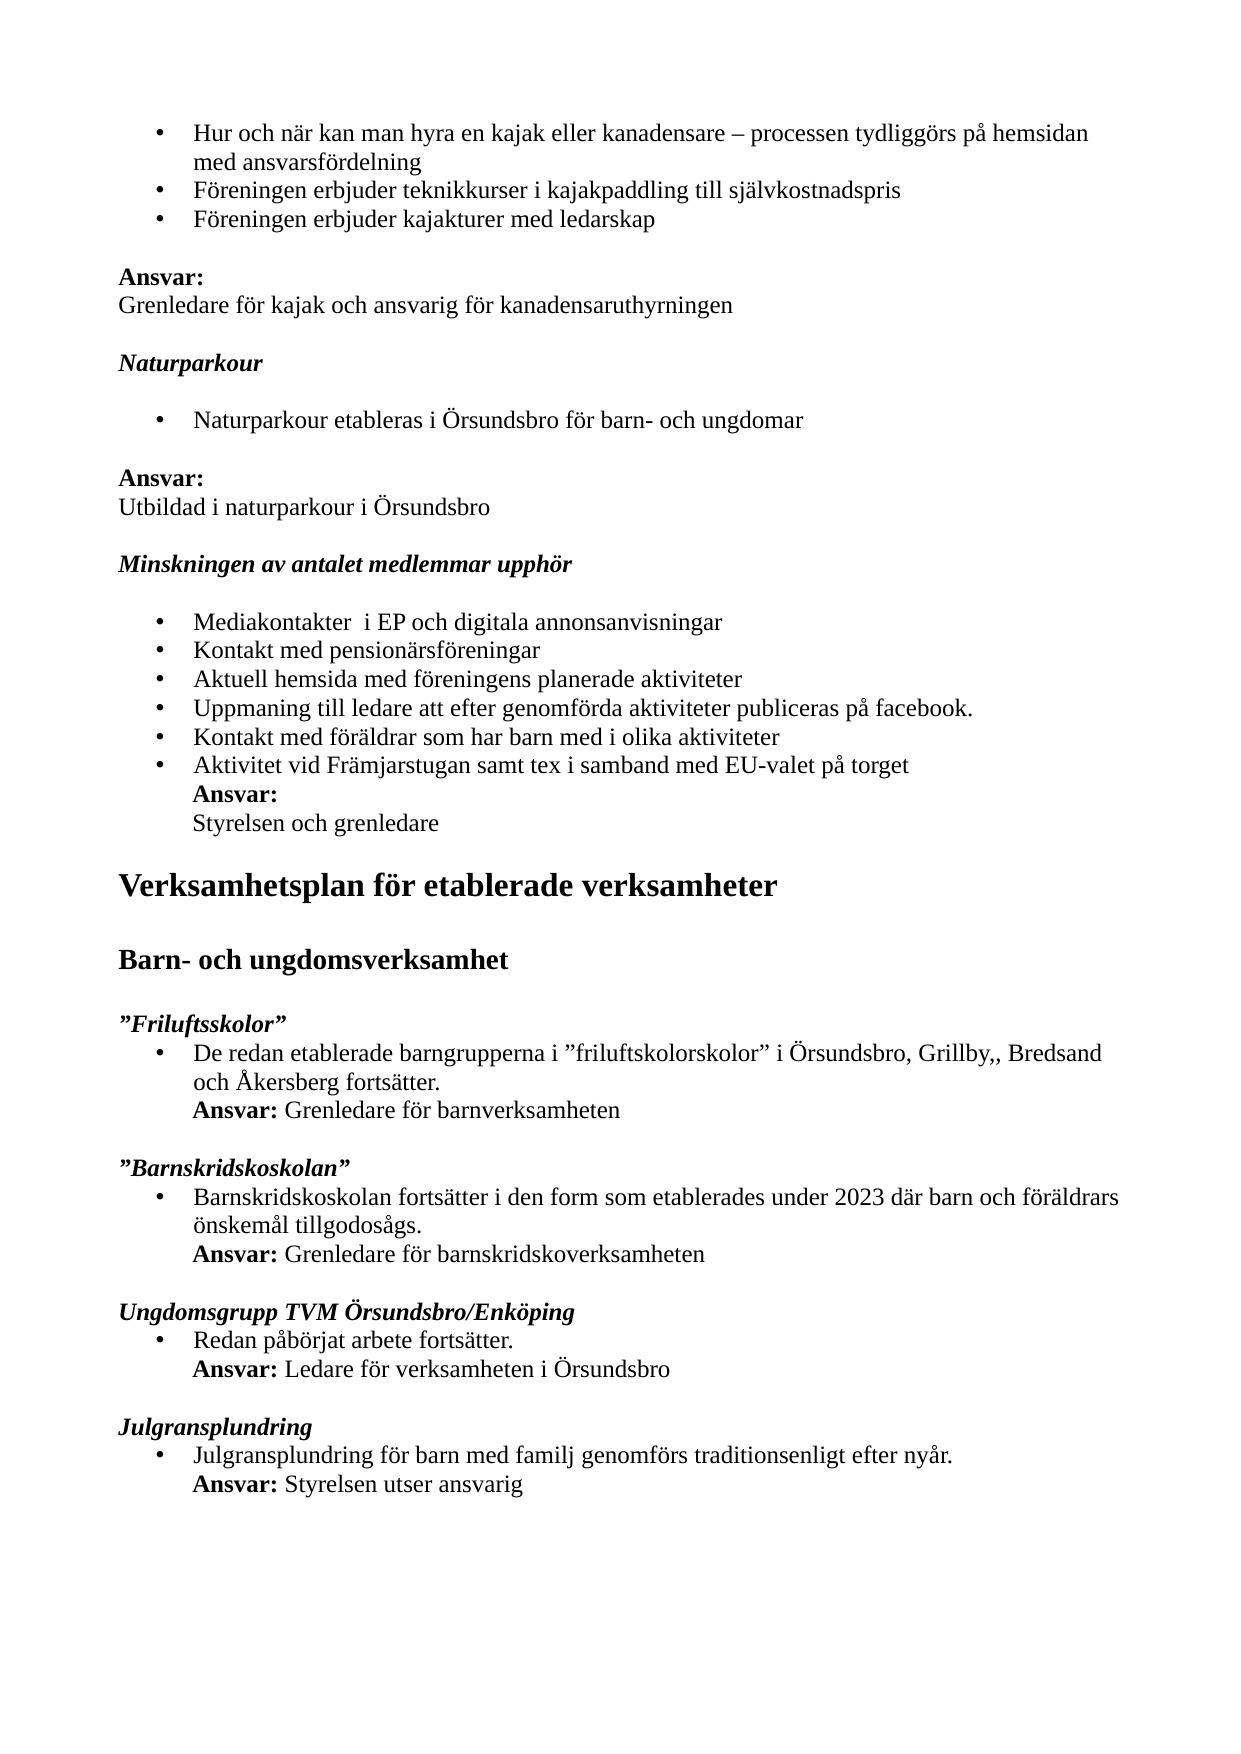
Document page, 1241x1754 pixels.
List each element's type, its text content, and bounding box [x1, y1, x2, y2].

list Uppmaning till ledare att efter genomförda aktiviteter publiceras på facebook. [156, 693, 1122, 722]
list Naturparkour etableras i Örsundsbro för barn- och ungdomar [156, 406, 1122, 434]
text Ansvar: Ledare för verksamheten i Örsundsbro [118, 1354, 1122, 1383]
text Ansvar: [118, 463, 1122, 492]
text Ansvar: [118, 779, 1122, 808]
text Ansvar: Styrelsen utser ansvarig [118, 1469, 1122, 1498]
text ”Barnskridskoskolan” [118, 1153, 1122, 1182]
text Julgransplundring [118, 1412, 1122, 1441]
list Kontakt med pensionärsföreningar [156, 636, 1122, 664]
list Aktuell hemsida med föreningens planerade aktiviteter [156, 664, 1122, 693]
text Ungdomsgrupp TVM Örsundsbro/Enköping [118, 1297, 1122, 1326]
text Ansvar: [118, 262, 1122, 291]
list De redan etablerade barngrupperna i ”friluftskolorskolor” i Örsundsbro, Grillby,, Bredsand och Åkersberg fortsätter. [156, 1038, 1122, 1096]
text ”Friluftsskolor” [118, 1009, 1122, 1038]
list Hur och när kan man hyra en kajak eller kanadensare – processen tydliggörs på hemsidan med ansvarsfördelning [156, 118, 1122, 176]
list Redan påbörjat arbete fortsätter. [156, 1326, 1122, 1354]
text Minskningen av antalet medlemmar upphör [118, 549, 1122, 578]
text Barn- och ungdomsverksamhet [118, 942, 1122, 976]
list Aktivitet vid Främjarstugan samt tex i samband med EU-valet på torget [156, 751, 1122, 779]
text Verksamhetsplan för etablerade verksamheter [118, 866, 1122, 904]
text Naturparkour [118, 348, 1122, 377]
list Föreningen erbjuder kajakturer med ledarskap [156, 204, 1122, 233]
list Mediakontakter i EP och digitala annonsanvisningar [156, 607, 1122, 636]
text Ansvar: Grenledare för barnverksamheten [118, 1096, 1122, 1124]
list Julgransplundring för barn med familj genomförs traditionsenligt efter nyår. [156, 1441, 1122, 1469]
list Föreningen erbjuder teknikkurser i kajakpaddling till självkostnadspris [156, 176, 1122, 204]
text Utbildad i naturparkour i Örsundsbro [118, 492, 1122, 521]
text Ansvar: Grenledare för barnskridskoverksamheten [118, 1239, 1122, 1268]
list Barnskridskoskolan fortsätter i den form som etablerades under 2023 där barn och föräldrars önskemål tillgodosågs. [156, 1182, 1122, 1239]
text Styrelsen och grenledare [118, 808, 1122, 837]
text Grenledare för kajak och ansvarig för kanadensaruthyrningen [118, 291, 1122, 319]
list Kontakt med föräldrar som har barn med i olika aktiviteter [156, 722, 1122, 751]
